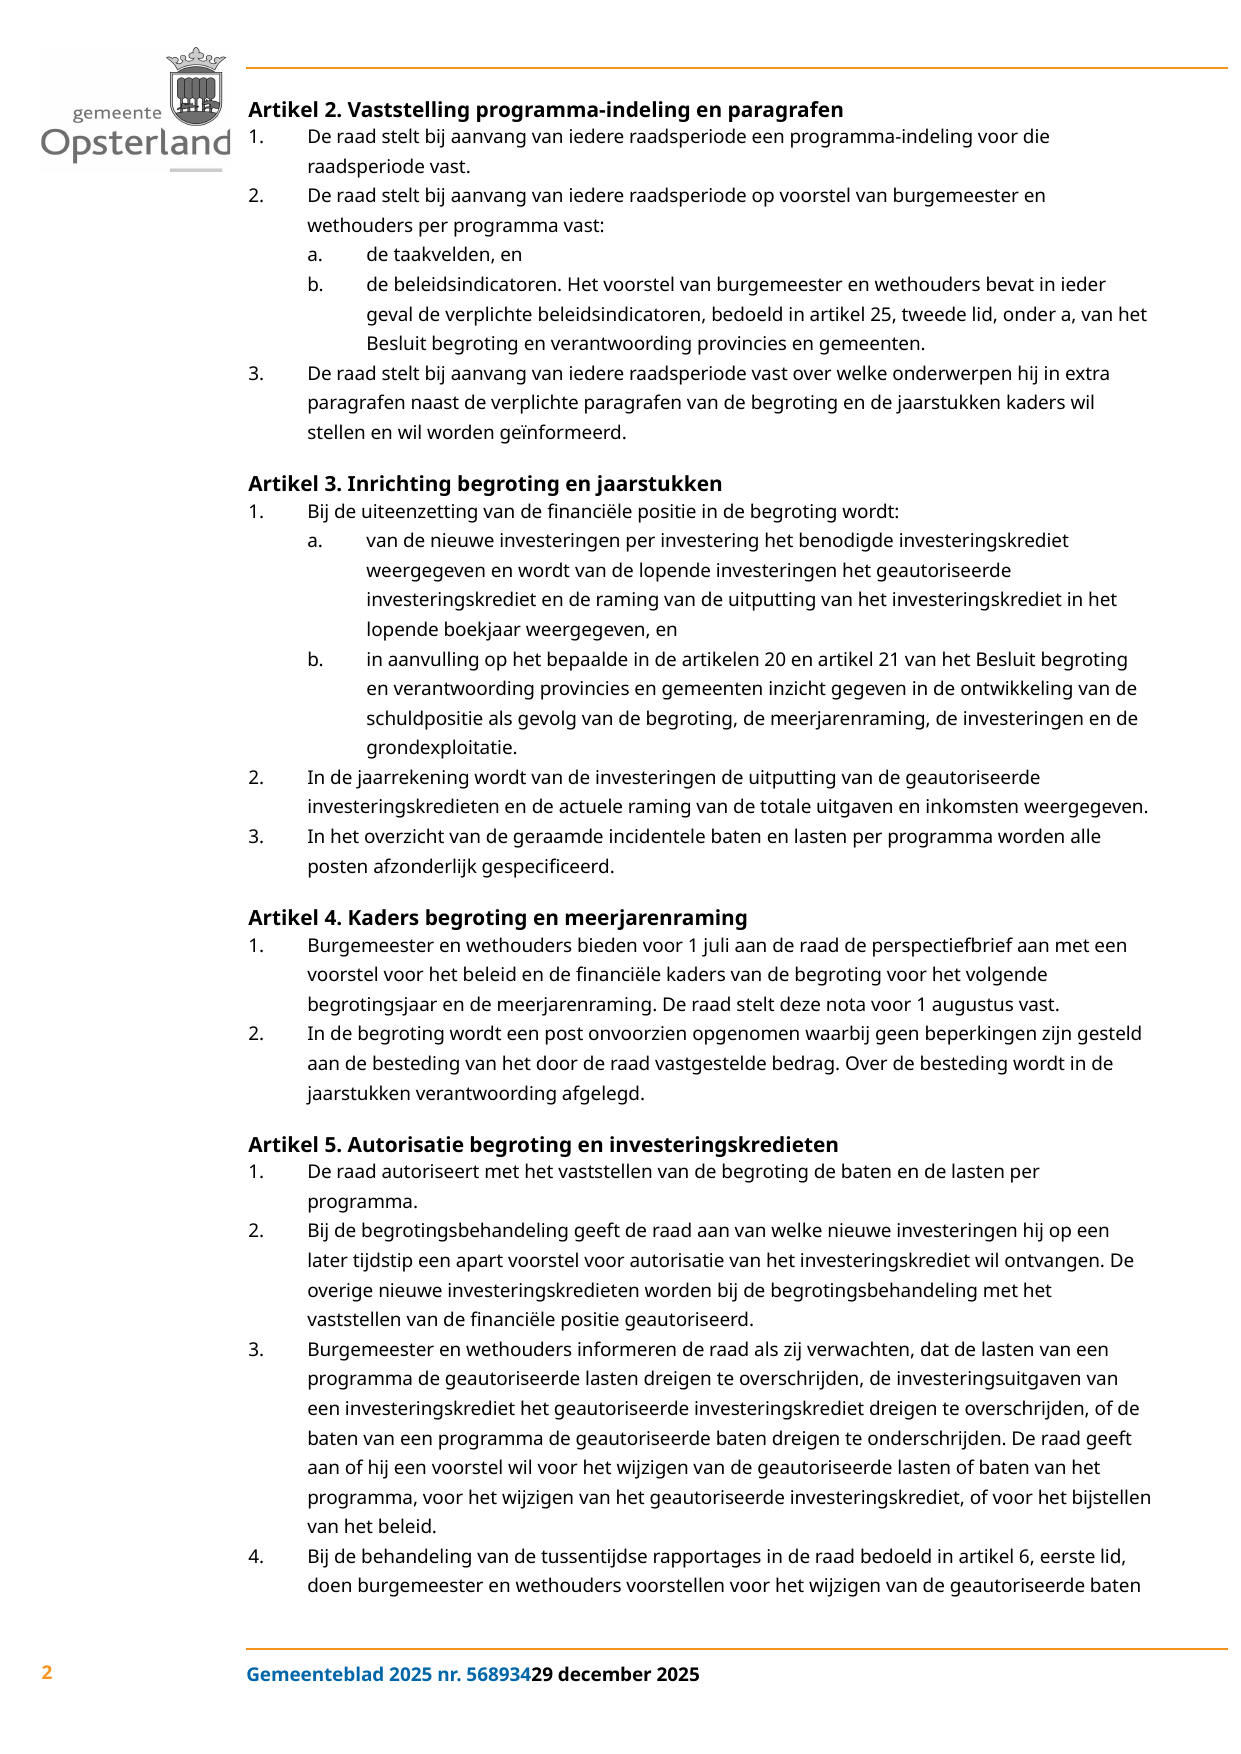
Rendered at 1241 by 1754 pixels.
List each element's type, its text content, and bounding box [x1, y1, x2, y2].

list Bij de behandeling van de tussentijdse rapportages in de raad bedoeld in artikel 6, eerste lid, doen burgemeester en wethouders voorstellen voor het wijzigen van de geautoriseerde baten [248, 1543, 1152, 1598]
list De raad stelt bij aanvang van iedere raadsperiode een programma-indeling voor die raadsperiode vast. [248, 123, 1152, 178]
list De raad autoriseert met het vaststellen van de begroting de baten en de lasten per programma. [248, 1158, 1152, 1214]
picture [41, 47, 231, 172]
list Burgemeester en wethouders bieden voor 1 juli aan de raad de perspectiefbrief aan met een voorstel voor het beleid en de financiële kaders van de begroting voor het volgende begrotingsjaar en de meerjarenraming. De raad stelt deze nota voor 1 augustus vast. [248, 932, 1152, 1017]
list In het overzicht van de geraamde incidentele baten en lasten per programma worden alle posten afzonderlijk gespecificeerd. [248, 823, 1152, 879]
list De raad stelt bij aanvang van iedere raadsperiode op voorstel van burgemeester en wethouders per programma vast: [248, 182, 1152, 238]
list Bij de uiteenzetting van de financiële positie in de begroting wordt: [248, 498, 1152, 524]
list Burgemeester en wethouders informeren de raad als zij verwachten, dat de lasten van een programma de geautoriseerde lasten dreigen te overschrijden, de investeringsuitgaven van een investeringskrediet het geautoriseerde investeringskrediet dreigen te overschrijden, of de baten van een programma de geautoriseerde baten dreigen te onderschrijden. De raad geeft aan of hij een voorstel wil voor het wijzigen van de geautoriseerde lasten of baten van het programma, voor het wijzigen van het geautoriseerde investeringskrediet, of voor het bijstellen van het beleid. [248, 1336, 1152, 1539]
list Bij de begrotingsbehandeling geeft de raad aan van welke nieuwe investeringen hij op een later tijdstip een apart voorstel voor autorisatie van het investeringskrediet wil ontvangen. De overige nieuwe investeringskredieten worden bij de begrotingsbehandeling met het vaststellen van de financiële positie geautoriseerd. [248, 1218, 1152, 1332]
list de taakvelden, en [307, 242, 1152, 267]
text Artikel 3. Inrichting begroting en jaarstukken [248, 469, 1152, 498]
list van de nieuwe investeringen per investering het benodigde investeringskrediet weergegeven en wordt van de lopende investeringen het geautoriseerde investeringskrediet en de raming van de uitputting van het investeringskrediet in het lopende boekjaar weergegeven, en [307, 527, 1152, 642]
text Artikel 4. Kaders begroting en meerjarenraming [248, 903, 1152, 932]
list de beleidsindicatoren. Het voorstel van burgemeester en wethouders bevat in ieder geval de verplichte beleidsindicatoren, bedoeld in artikel 25, tweede lid, onder a, van het Besluit begroting en verantwoording provincies en gemeenten. [307, 271, 1152, 356]
list In de begroting wordt een post onvoorzien opgenomen waarbij geen beperkingen zijn gesteld aan de besteding van het door de raad vastgestelde bedrag. Over de besteding wordt in de jaarstukken verantwoording afgelegd. [248, 1021, 1152, 1105]
text Artikel 2. Vaststelling programma-indeling en paragrafen [248, 95, 1152, 123]
text Artikel 5. Autorisatie begroting en investeringskredieten [248, 1130, 1152, 1158]
list De raad stelt bij aanvang van iedere raadsperiode vast over welke onderwerpen hij in extra paragrafen naast de verplichte paragrafen van de begroting en de jaarstukken kaders wil stellen en wil worden geïnformeerd. [248, 360, 1152, 445]
list In de jaarrekening wordt van de investeringen de uitputting van de geautoriseerde investeringskredieten en de actuele raming van de totale uitgaven en inkomsten weergegeven. [248, 764, 1152, 819]
list in aanvulling op het bepaalde in de artikelen 20 en artikel 21 van het Besluit begroting en verantwoording provincies en gemeenten inzicht gegeven in de ontwikkeling van de schuldpositie als gevolg van de begroting, de meerjarenraming, de investeringen en de grondexploitatie. [307, 646, 1152, 760]
